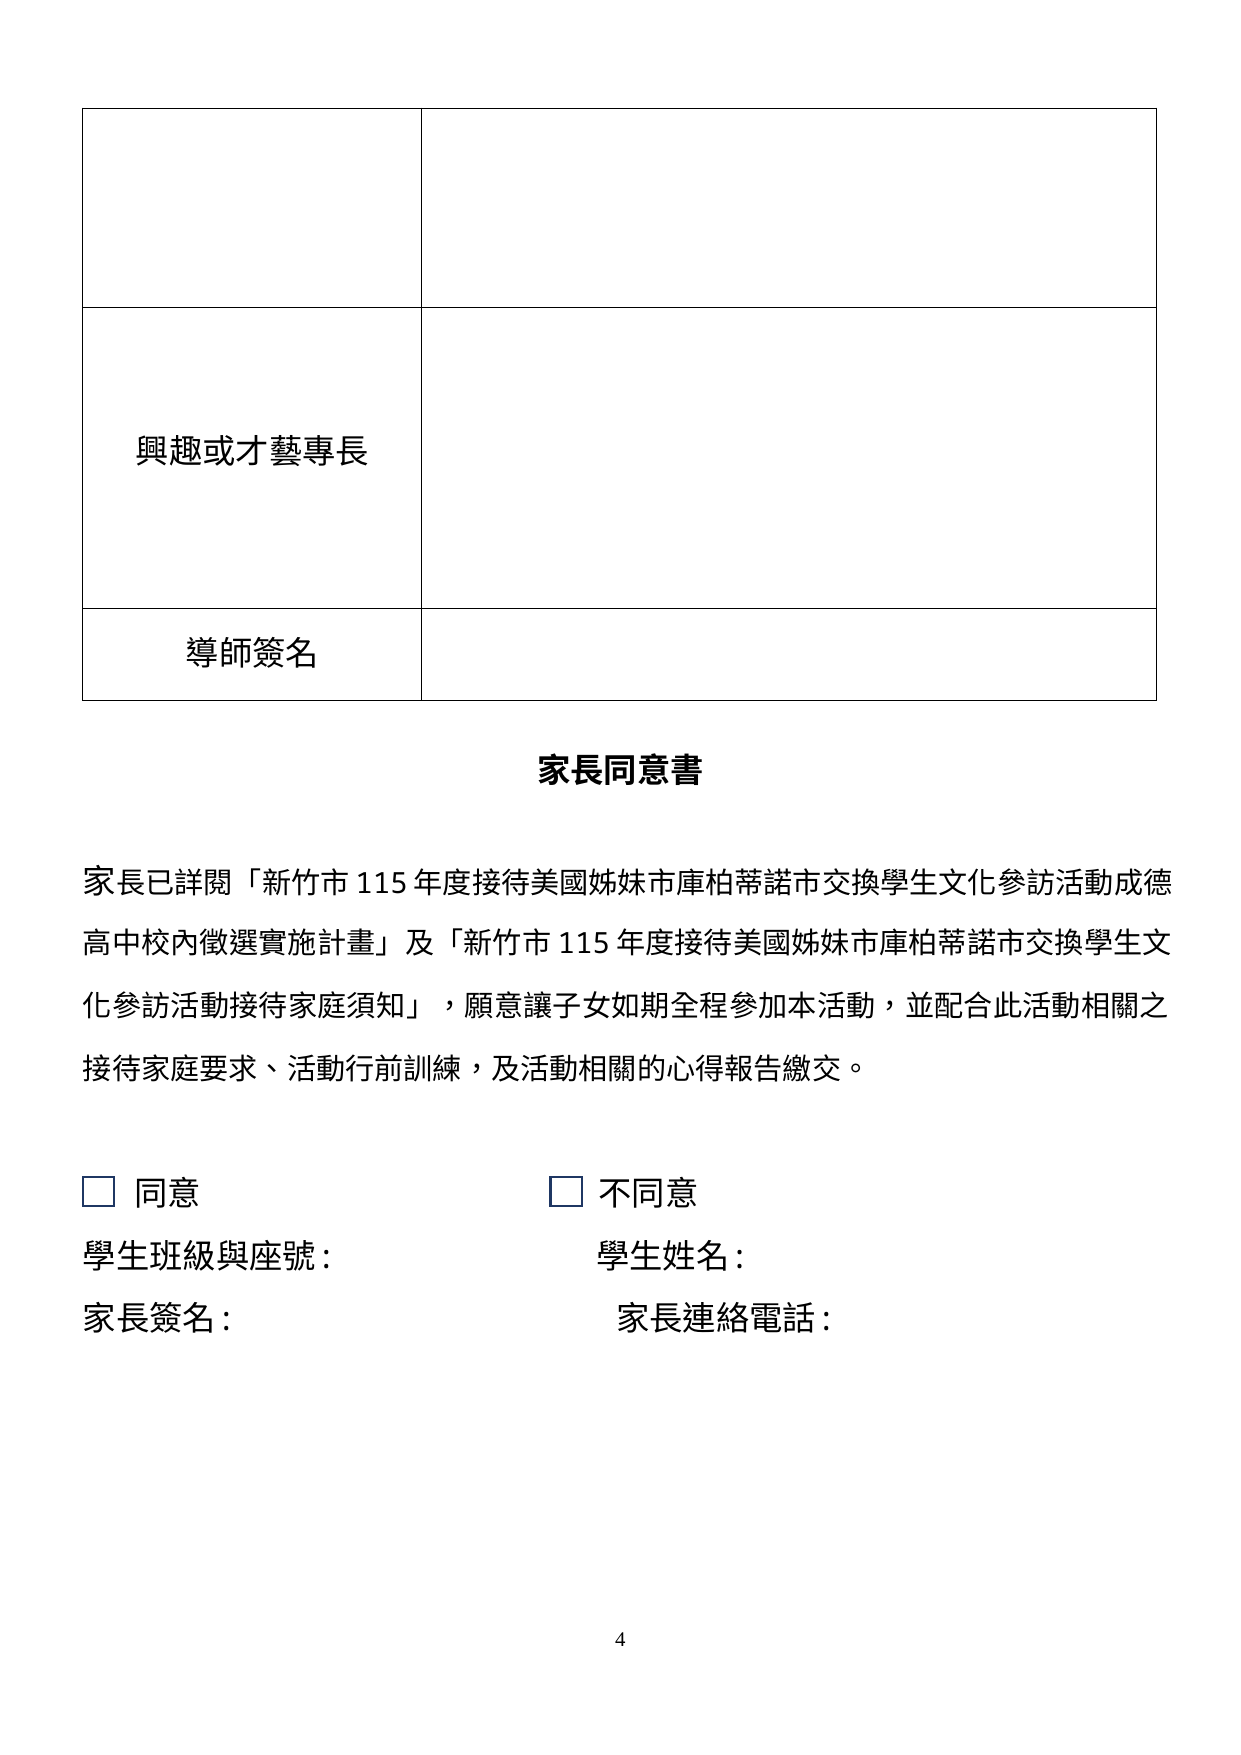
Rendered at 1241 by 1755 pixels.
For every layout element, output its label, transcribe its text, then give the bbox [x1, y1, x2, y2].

table_cell [83, 109, 421, 307]
text 家長已詳閱「新竹市115年度接待美國姊妹市庫柏蒂諾市交換學生文化參訪活動成德高中校內徵選實施計畫」及「新竹市115年度接待美國姊妹市庫柏蒂諾市交換學生文化參訪活動接待家庭須知」，願意讓子女如期全程參加本活動，並配合此活動相關之接待家庭要求、活動行前訓練，及活動相關的心得報告繳交。 [83, 837, 1172, 1087]
text 同意 不同意 [83, 1150, 1158, 1212]
text 家長同意書 [83, 726, 1158, 789]
table_cell [422, 109, 1156, 307]
table_cell [422, 609, 1156, 700]
table_cell [422, 308, 1156, 608]
text 家長簽名: 家長連絡電話: [83, 1275, 1158, 1337]
table_cell 興趣或才藝專長 [83, 308, 421, 608]
text 學生班級與座號: 學生姓名: [83, 1212, 1158, 1275]
table_cell 導師簽名 [83, 609, 421, 700]
